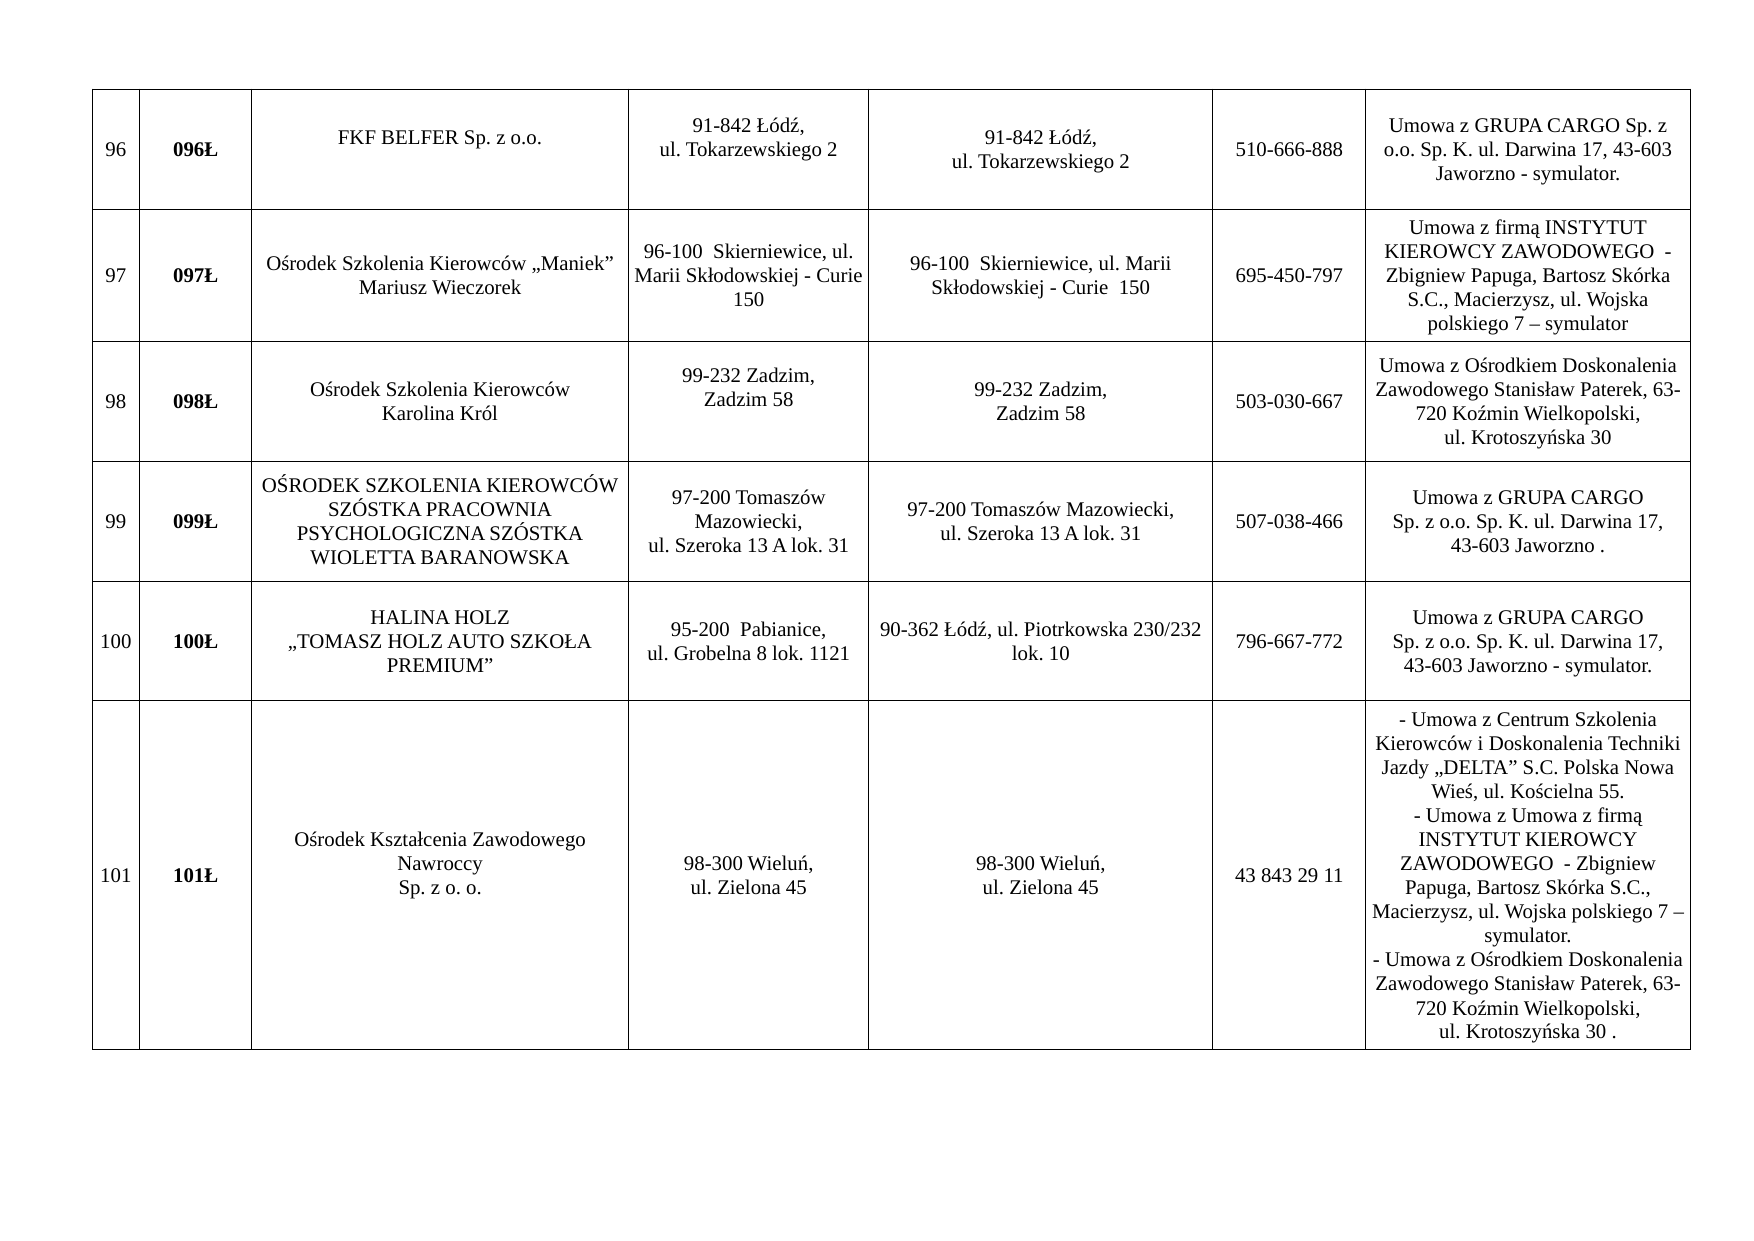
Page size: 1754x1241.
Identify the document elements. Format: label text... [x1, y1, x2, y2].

table_cell 96-100 Skierniewice, ul. Marii Skłodowskiej - Curie 150 [629, 210, 868, 341]
table_cell 98-300 Wieluń, ul. Zielona 45 [629, 701, 868, 1049]
table_cell 43 843 29 11 [1213, 701, 1365, 1049]
table_cell 98 [93, 342, 139, 461]
table_cell 97 [93, 210, 139, 341]
table_cell 95-200 Pabianice, ul. Grobelna 8 lok. 1121 [629, 582, 868, 700]
table_cell 507-038-466 [1213, 462, 1365, 581]
table_cell 90-362 Łódź, ul. Piotrkowska 230/232 lok. 10 [869, 582, 1212, 700]
table_cell Ośrodek Szkolenia Kierowców Karolina Król [252, 342, 628, 461]
table_cell Ośrodek Szkolenia Kierowców „Maniek” Mariusz Wieczorek [252, 210, 628, 341]
table_cell 97-200 Tomaszów Mazowiecki, ul. Szeroka 13 A lok. 31 [869, 462, 1212, 581]
table_cell Umowa z GRUPA CARGO Sp. z o.o. Sp. K. ul. Darwina 17, 43-603 Jaworzno . [1366, 462, 1690, 581]
table_cell 098Ł [140, 342, 251, 461]
table_cell Umowa z firmą INSTYTUT KIEROWCY ZAWODOWEGO - Zbigniew Papuga, Bartosz Skórka S.C., Macierzysz, ul. Wojska polskiego 7 – symulator [1366, 210, 1690, 341]
table_cell 096Ł [140, 90, 251, 208]
table_cell 101 [93, 701, 139, 1049]
table_cell 510-666-888 [1213, 90, 1365, 208]
table_cell 796-667-772 [1213, 582, 1365, 700]
table_cell 99-232 Zadzim, Zadzim 58 [869, 342, 1212, 461]
table_cell 100 [93, 582, 139, 700]
table_cell 96 [93, 90, 139, 208]
table_cell HALINA HOLZ „TOMASZ HOLZ AUTO SZKOŁA PREMIUM” [252, 582, 628, 700]
table_cell FKF BELFER Sp. z o.o. [252, 90, 628, 208]
table_cell 96-100 Skierniewice, ul. Marii Skłodowskiej - Curie 150 [869, 210, 1212, 341]
table_cell - Umowa z Centrum Szkolenia Kierowców i Doskonalenia Techniki Jazdy „DELTA” S.C. Polska Nowa Wieś, ul. Kościelna 55. - Umowa z Umowa z firmą INSTYTUT KIEROWCY ZAWODOWEGO - Zbigniew Papuga, Bartosz Skórka S.C., Macierzysz, ul. Wojska polskiego 7 – symulator. - Umowa z Ośrodkiem Doskonalenia Zawodowego Stanisław Paterek, 63-720 Koźmin Wielkopolski, ul. Krotoszyńska 30 . [1366, 701, 1690, 1049]
table_cell 97-200 Tomaszów Mazowiecki, ul. Szeroka 13 A lok. 31 [629, 462, 868, 581]
table_cell 099Ł [140, 462, 251, 581]
table_cell Umowa z GRUPA CARGO Sp. z o.o. Sp. K. ul. Darwina 17, 43-603 Jaworzno - symulator. [1366, 582, 1690, 700]
table_cell 097Ł [140, 210, 251, 341]
table_cell 98-300 Wieluń, ul. Zielona 45 [869, 701, 1212, 1049]
table_cell 99 [93, 462, 139, 581]
table_cell 695-450-797 [1213, 210, 1365, 341]
table_cell 99-232 Zadzim, Zadzim 58 [629, 342, 868, 461]
table_cell 503-030-667 [1213, 342, 1365, 461]
table_cell Ośrodek Kształcenia Zawodowego Nawroccy Sp. z o. o. [252, 701, 628, 1049]
table_cell 91-842 Łódź, ul. Tokarzewskiego 2 [629, 90, 868, 208]
table_cell Umowa z GRUPA CARGO Sp. z o.o. Sp. K. ul. Darwina 17, 43-603 Jaworzno - symulator. [1366, 90, 1690, 208]
table_cell 101Ł [140, 701, 251, 1049]
table_cell OŚRODEK SZKOLENIA KIEROWCÓW SZÓSTKA PRACOWNIA PSYCHOLOGICZNA SZÓSTKA WIOLETTA BARANOWSKA [252, 462, 628, 581]
table_cell 100Ł [140, 582, 251, 700]
table_cell Umowa z Ośrodkiem Doskonalenia Zawodowego Stanisław Paterek, 63-720 Koźmin Wielkopolski, ul. Krotoszyńska 30 [1366, 342, 1690, 461]
table_cell 91-842 Łódź, ul. Tokarzewskiego 2 [869, 90, 1212, 208]
